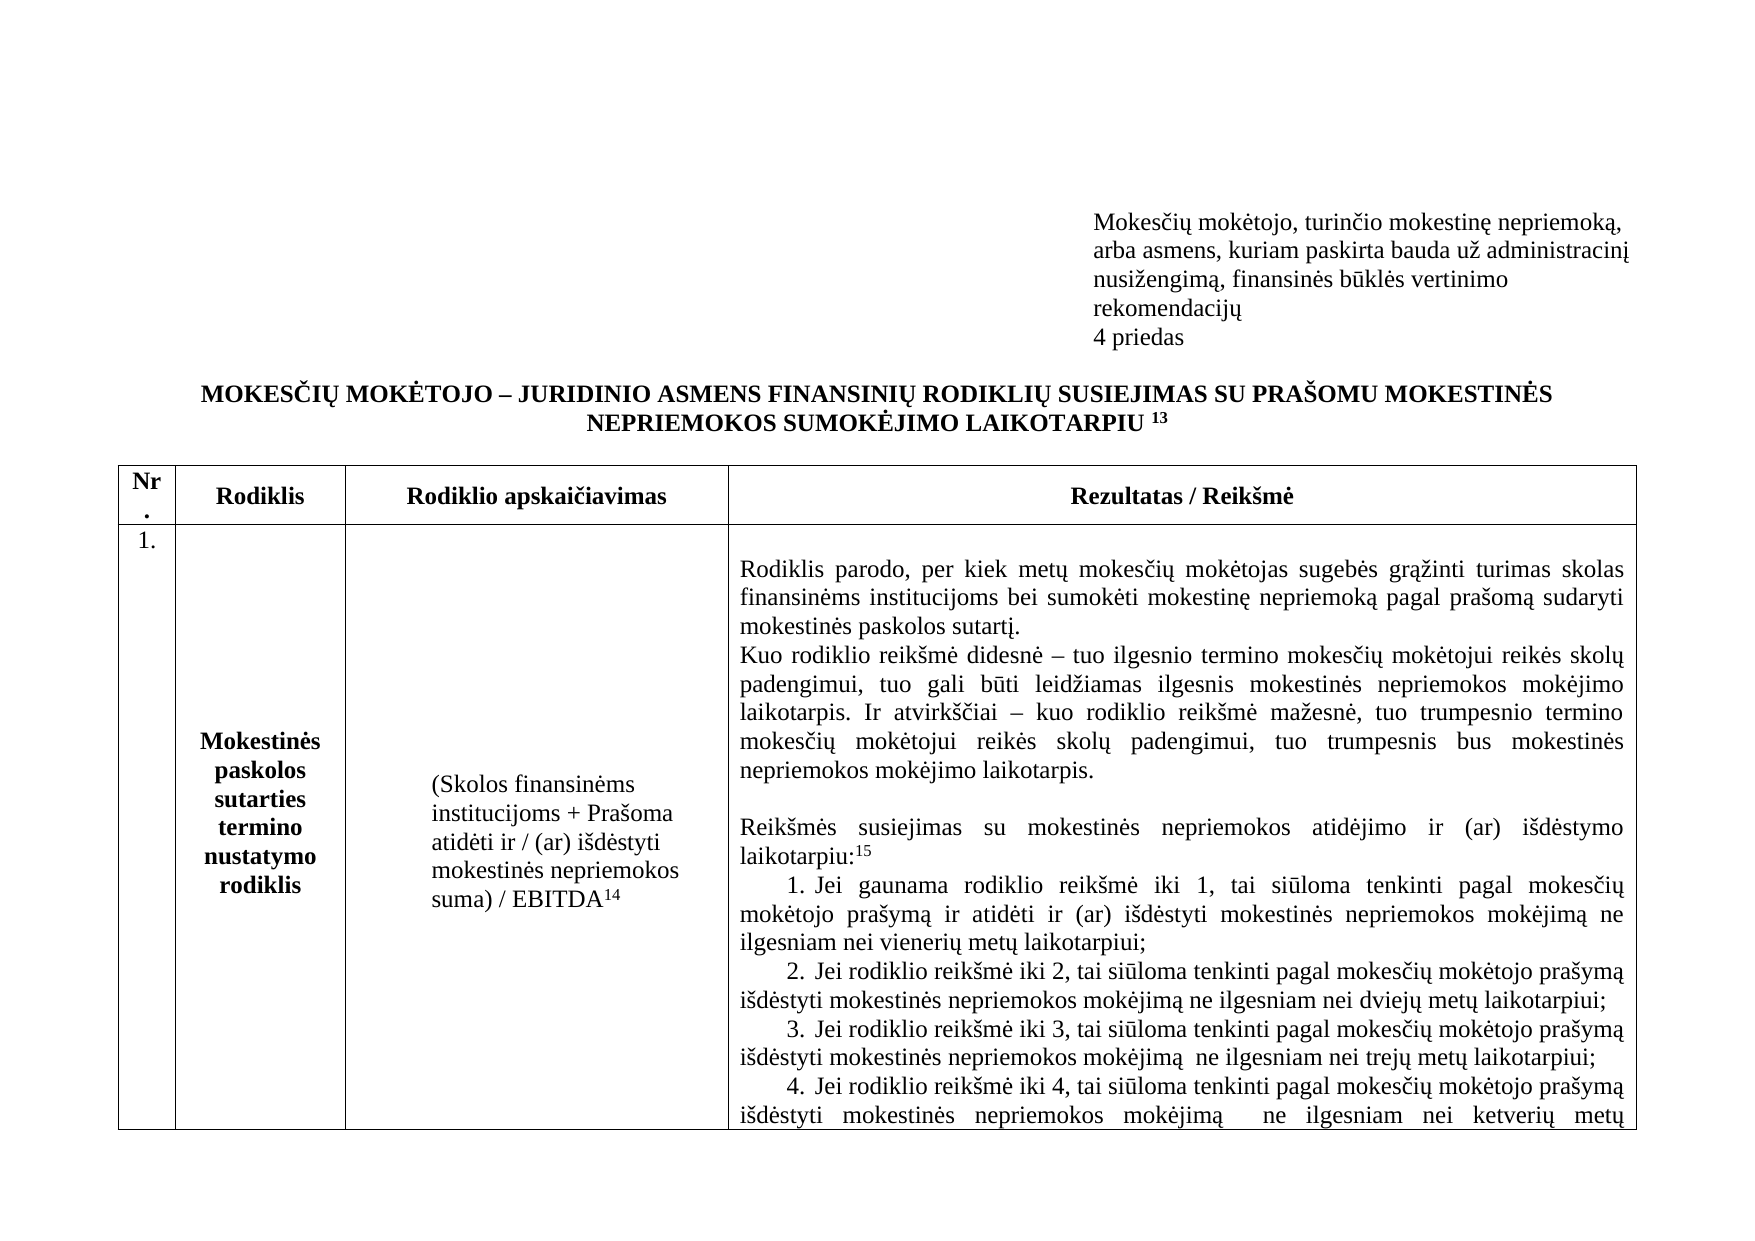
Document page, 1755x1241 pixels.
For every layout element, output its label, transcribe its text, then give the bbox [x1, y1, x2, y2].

table_header Rezultatas / Reikšmė [729, 466, 1636, 524]
table_cell (Skolos finansinėms institucijoms + Prašoma atidėti ir / (ar) išdėstyti mokestinės nepriemokos suma) / EBITDA14 [346, 525, 728, 1129]
text nusižengimą, finansinės būklės vertinimo [1093, 264, 1636, 293]
table_header Nr. [119, 466, 175, 524]
text Mokesčių mokėtojo, turinčio mokestinę nepriemoką, [1093, 207, 1636, 235]
text MOKESČIŲ MOKĖTOJO – JURIDINIO ASMENS FINANSINIŲ RODIKLIŲ SUSIEJIMAS SU PRAŠOMU MOKESTINĖS NEPRIEMOKOS SUMOKĖJIMO LAIKOTARPIU 13 [118, 379, 1636, 437]
table_cell 1. [119, 525, 175, 1129]
table_header Rodiklis [176, 466, 345, 524]
table_cell Mokestinės paskolos sutarties termino nustatymo rodiklis [176, 525, 345, 1129]
text rekomendacijų [1093, 293, 1636, 322]
table_cell Rodiklis parodo, per kiek metų mokesčių mokėtojas sugebės grąžinti turimas skolas finansinėms institucijoms bei sumokėti mokestinę nepriemoką pagal prašomą sudaryti mokestinės paskolos sutartį. Kuo rodiklio reikšmė didesnė – tuo ilgesnio termino mokesčių mokėtojui reikės skolų padengimui, tuo gali būti leidžiamas ilgesnis mokestinės nepriemokos mokėjimo laikotarpis. Ir atvirkščiai – kuo rodiklio reikšmė mažesnė, tuo trumpesnio termino mokesčių mokėtojui reikės skolų padengimui, tuo trumpesnis bus mokestinės nepriemokos mokėjimo laikotarpis. Reikšmės susiejimas su mokestinės nepriemokos atidėjimo ir (ar) išdėstymo laikotarpiu:15 1. Jei gaunama rodiklio reikšmė iki 1, tai siūloma tenkinti pagal mokesčių mokėtojo prašymą ir atidėti ir (ar) išdėstyti mokestinės nepriemokos mokėjimą ne ilgesniam nei vienerių metų laikotarpiui; 2. Jei rodiklio reikšmė iki 2, tai siūloma tenkinti pagal mokesčių mokėtojo prašymą išdėstyti mokestinės nepriemokos mokėjimą ne ilgesniam nei dviejų metų laikotarpiui; 3. Jei rodiklio reikšmė iki 3, tai siūloma tenkinti pagal mokesčių mokėtojo prašymą išdėstyti mokestinės nepriemokos mokėjimą ne ilgesniam nei trejų metų laikotarpiui; 4. Jei rodiklio reikšmė iki 4, tai siūloma tenkinti pagal mokesčių mokėtojo prašymą išdėstyti mokestinės nepriemokos mokėjimą ne ilgesniam nei ketverių metų [729, 525, 1636, 1129]
table_header Rodiklio apskaičiavimas [346, 466, 728, 524]
text arba asmens, kuriam paskirta bauda už administracinį [1093, 235, 1636, 264]
text 4 priedas [1093, 322, 1636, 350]
